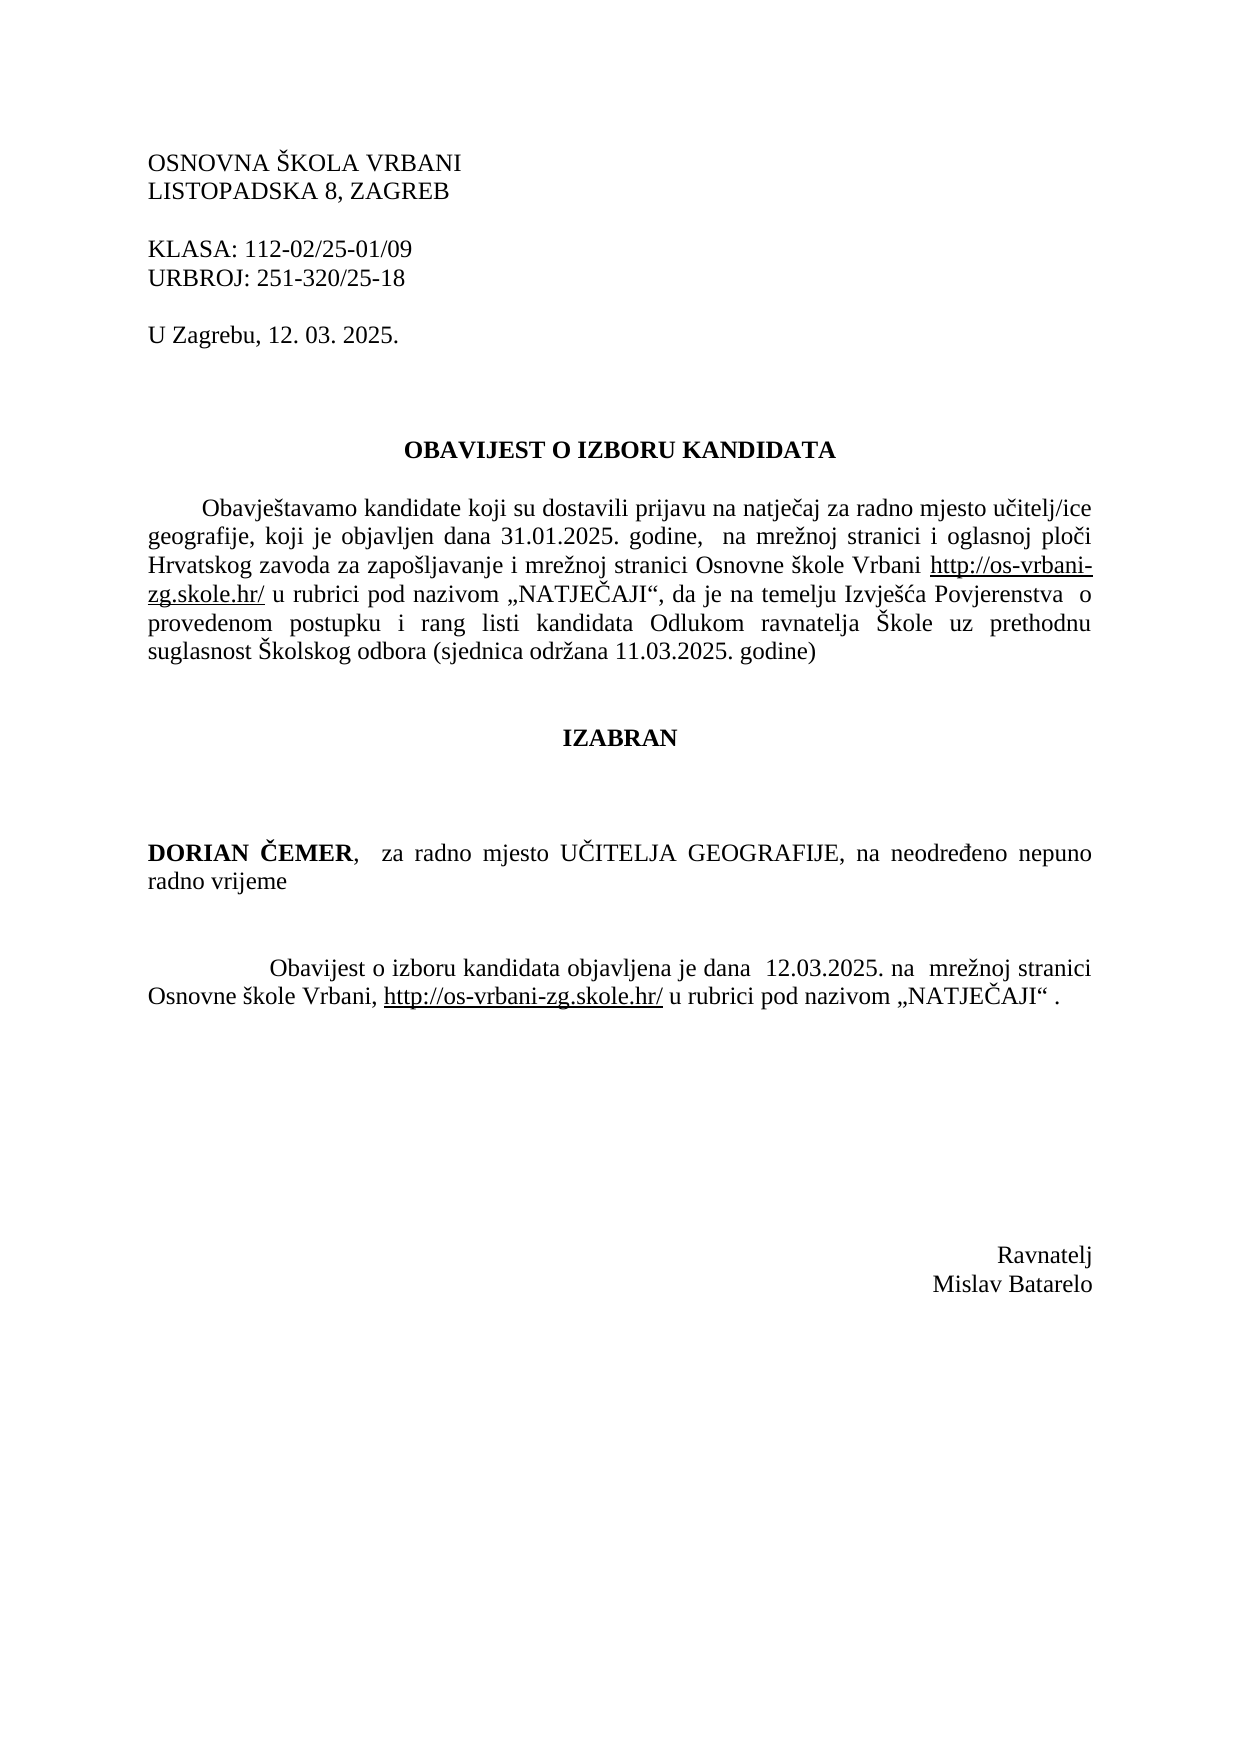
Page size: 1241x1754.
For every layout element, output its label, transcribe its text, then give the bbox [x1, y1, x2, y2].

text U Zagrebu, 12. 03. 2025. [148, 320, 1093, 349]
text IZABRAN [148, 723, 1093, 751]
text LISTOPADSKA 8, ZAGREB [148, 176, 1093, 205]
text OBAVIJEST O IZBORU KANDIDATA [148, 435, 1093, 464]
text Obavijest o izboru kandidata objavljena je dana 12.03.2025. na mrežnoj stranici Osnovne škole Vrbani, http://os-vrbani-zg.skole.hr/ u rubrici pod nazivom „NATJEČAJI“ . [148, 953, 1093, 1010]
text DORIAN ČEMER, za radno mjesto UČITELJA GEOGRAFIJE, na neodređeno nepuno radno vrijeme [148, 838, 1093, 895]
text KLASA: 112-02/25-01/09 [148, 234, 1093, 263]
text URBROJ: 251-320/25-18 [148, 263, 1093, 291]
text OSNOVNA ŠKOLA VRBANI [148, 148, 1093, 176]
text Obavještavamo kandidate koji su dostavili prijavu na natječaj za radno mjesto učitelj/ice geografije, koji je objavljen dana 31.01.2025. godine, na mrežnoj stranici i oglasnoj ploči Hrvatskog zavoda za zapošljavanje i mrežnoj stranici Osnovne škole Vrbani http://os-vrbani-zg.skole.hr/ u rubrici pod nazivom „NATJEČAJI“, da je na temelju Izvješća Povjerenstva o provedenom postupku i rang listi kandidata Odlukom ravnatelja Škole uz prethodnu suglasnost Školskog odbora (sjednica održana 11.03.2025. godine) [148, 493, 1093, 665]
text Ravnatelj Mislav Batarelo [148, 1240, 1093, 1298]
